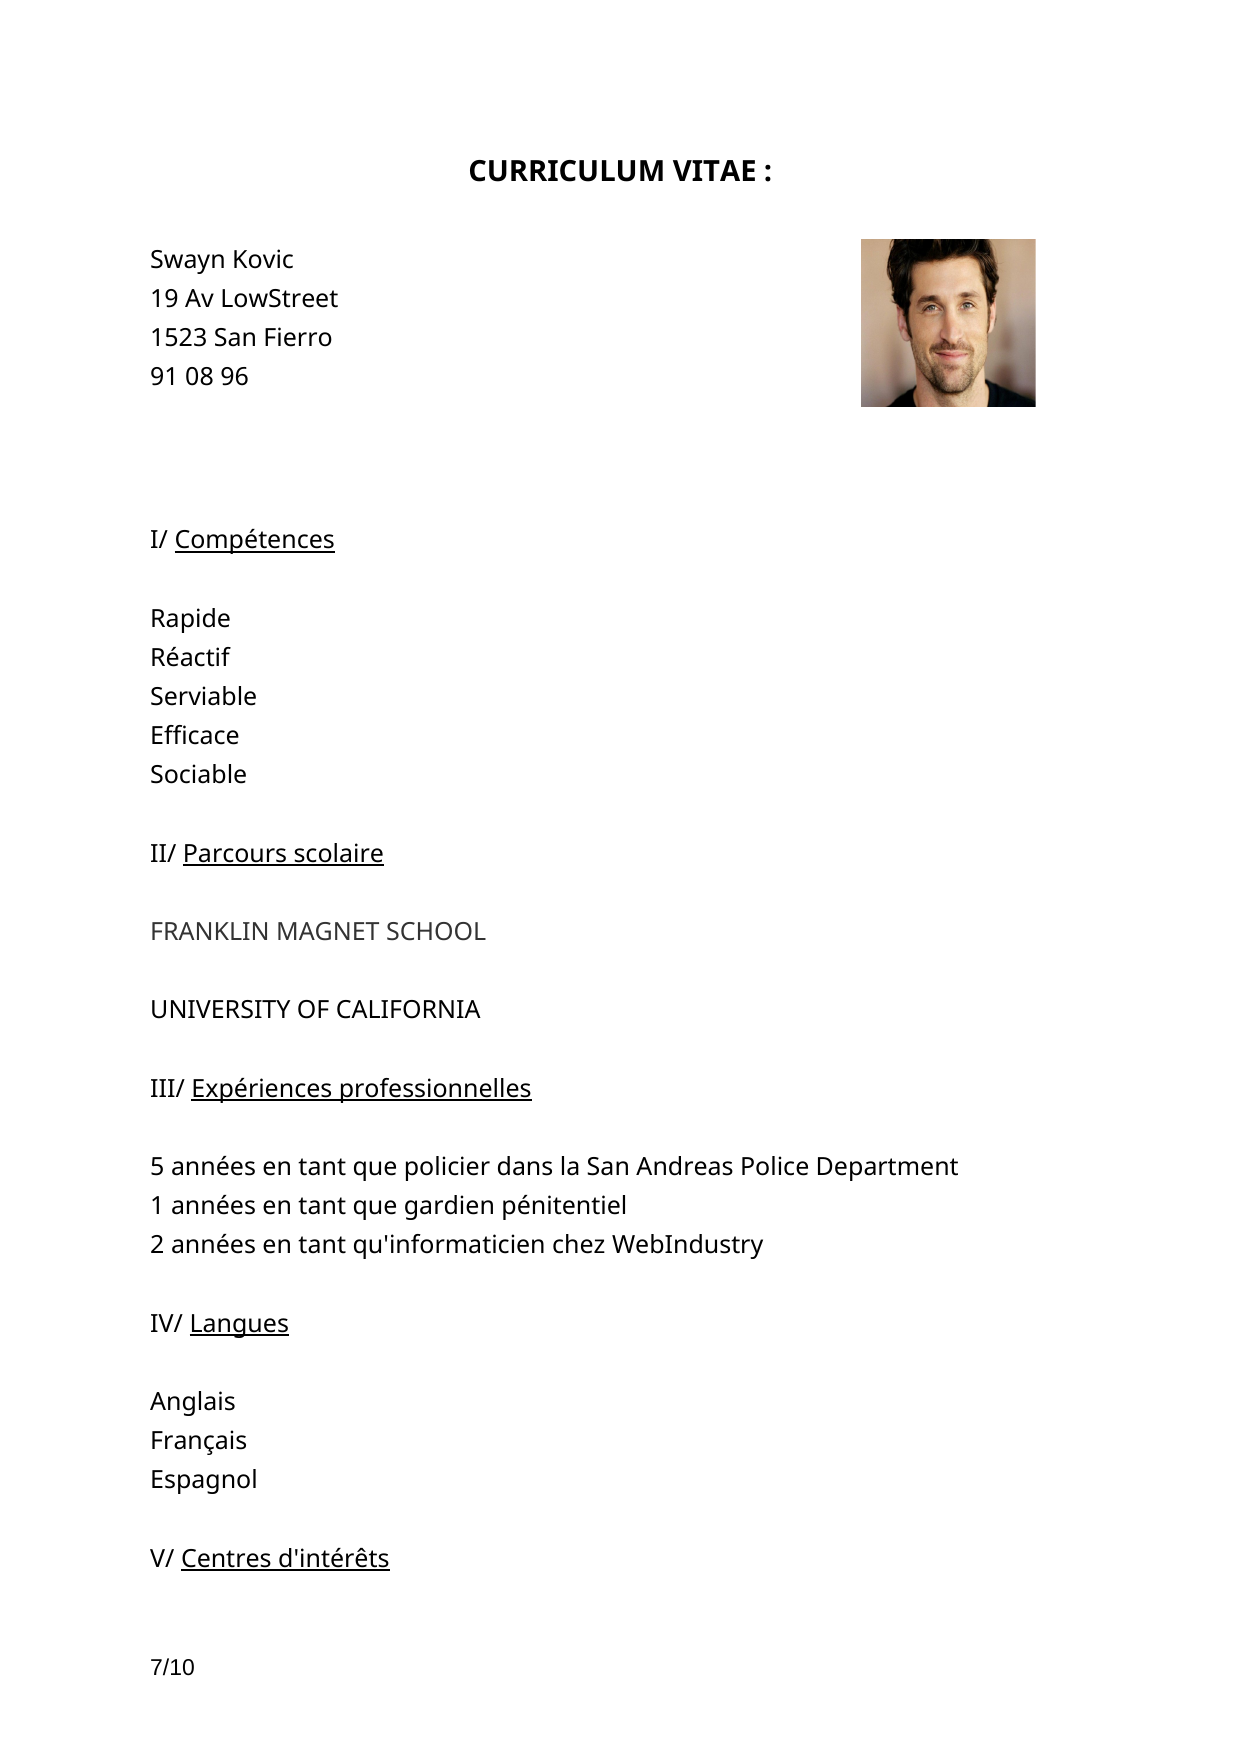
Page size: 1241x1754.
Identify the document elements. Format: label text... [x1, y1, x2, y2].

text Rapide [150, 600, 1091, 634]
text III/ Expériences professionnelles [150, 1070, 1091, 1104]
text [1036, 359, 1091, 393]
text 91 08 96 [150, 359, 861, 393]
text 2 années en tant qu'informaticien chez WebIndustry [150, 1227, 1091, 1261]
text Espagnol [150, 1462, 1091, 1496]
text I/ Compétences [150, 522, 1091, 556]
text Réactif [150, 639, 1091, 673]
text 1 années en tant que gardien pénitentiel [150, 1188, 1091, 1222]
picture [861, 239, 1036, 407]
text Sociable [150, 757, 1091, 791]
text Français [150, 1423, 1091, 1457]
text UNIVERSITY OF CALIFORNIA [150, 992, 1091, 1026]
text IV/ Langues [150, 1305, 1091, 1339]
text [1036, 319, 1091, 354]
text II/ Parcours scolaire [150, 835, 1091, 869]
text V/ Centres d'intérêts [150, 1540, 1091, 1574]
text 1523 San Fierro [150, 319, 861, 354]
text [1036, 241, 1091, 275]
text 5 années en tant que policier dans la San Andreas Police Department [150, 1148, 1091, 1183]
text Efficace [150, 718, 1091, 752]
text FRANKLIN MAGNET SCHOOL [150, 913, 1091, 948]
text 19 Av LowStreet [150, 280, 861, 314]
text [1036, 280, 1091, 314]
text CURRICULUM VITAE : [150, 150, 1091, 190]
text Anglais [150, 1383, 1091, 1418]
text Serviable [150, 678, 1091, 713]
text Swayn Kovic [150, 241, 861, 275]
